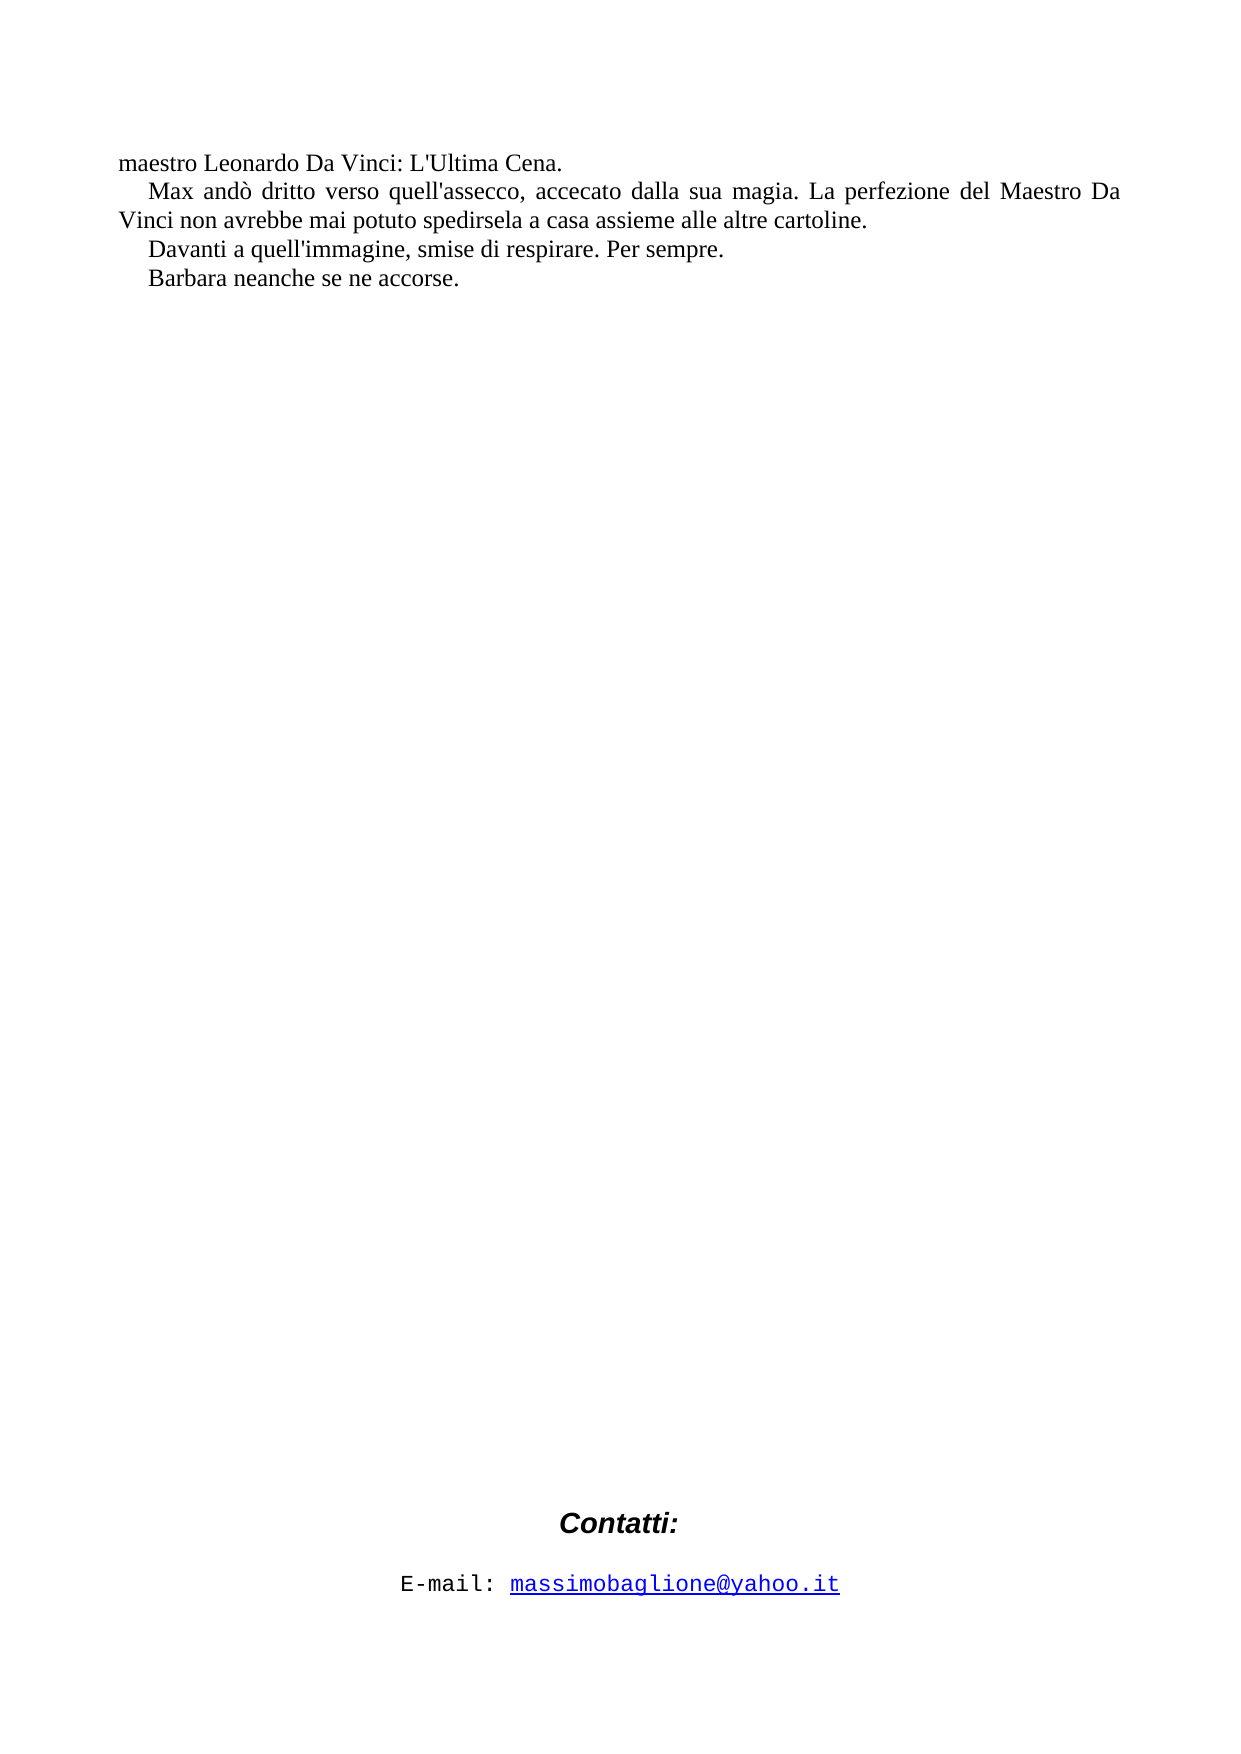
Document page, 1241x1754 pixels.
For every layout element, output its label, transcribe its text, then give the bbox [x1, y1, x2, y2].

subtitle Contatti: [118, 1506, 1122, 1540]
text Davanti a quell'immagine, smise di respirare. Per sempre. [118, 234, 1122, 263]
text Barbara neanche se ne accorse. [118, 263, 1122, 291]
text Max andò dritto verso quell'assecco, accecato dalla sua magia. La perfezione del Maestro Da Vinci non avrebbe mai potuto spedirsela a casa assieme alle altre cartoline. [118, 176, 1122, 234]
text E-mail: massimobaglione@yahoo.it [118, 1572, 1122, 1598]
text maestro Leonardo Da Vinci: L'Ultima Cena. [118, 148, 1122, 176]
